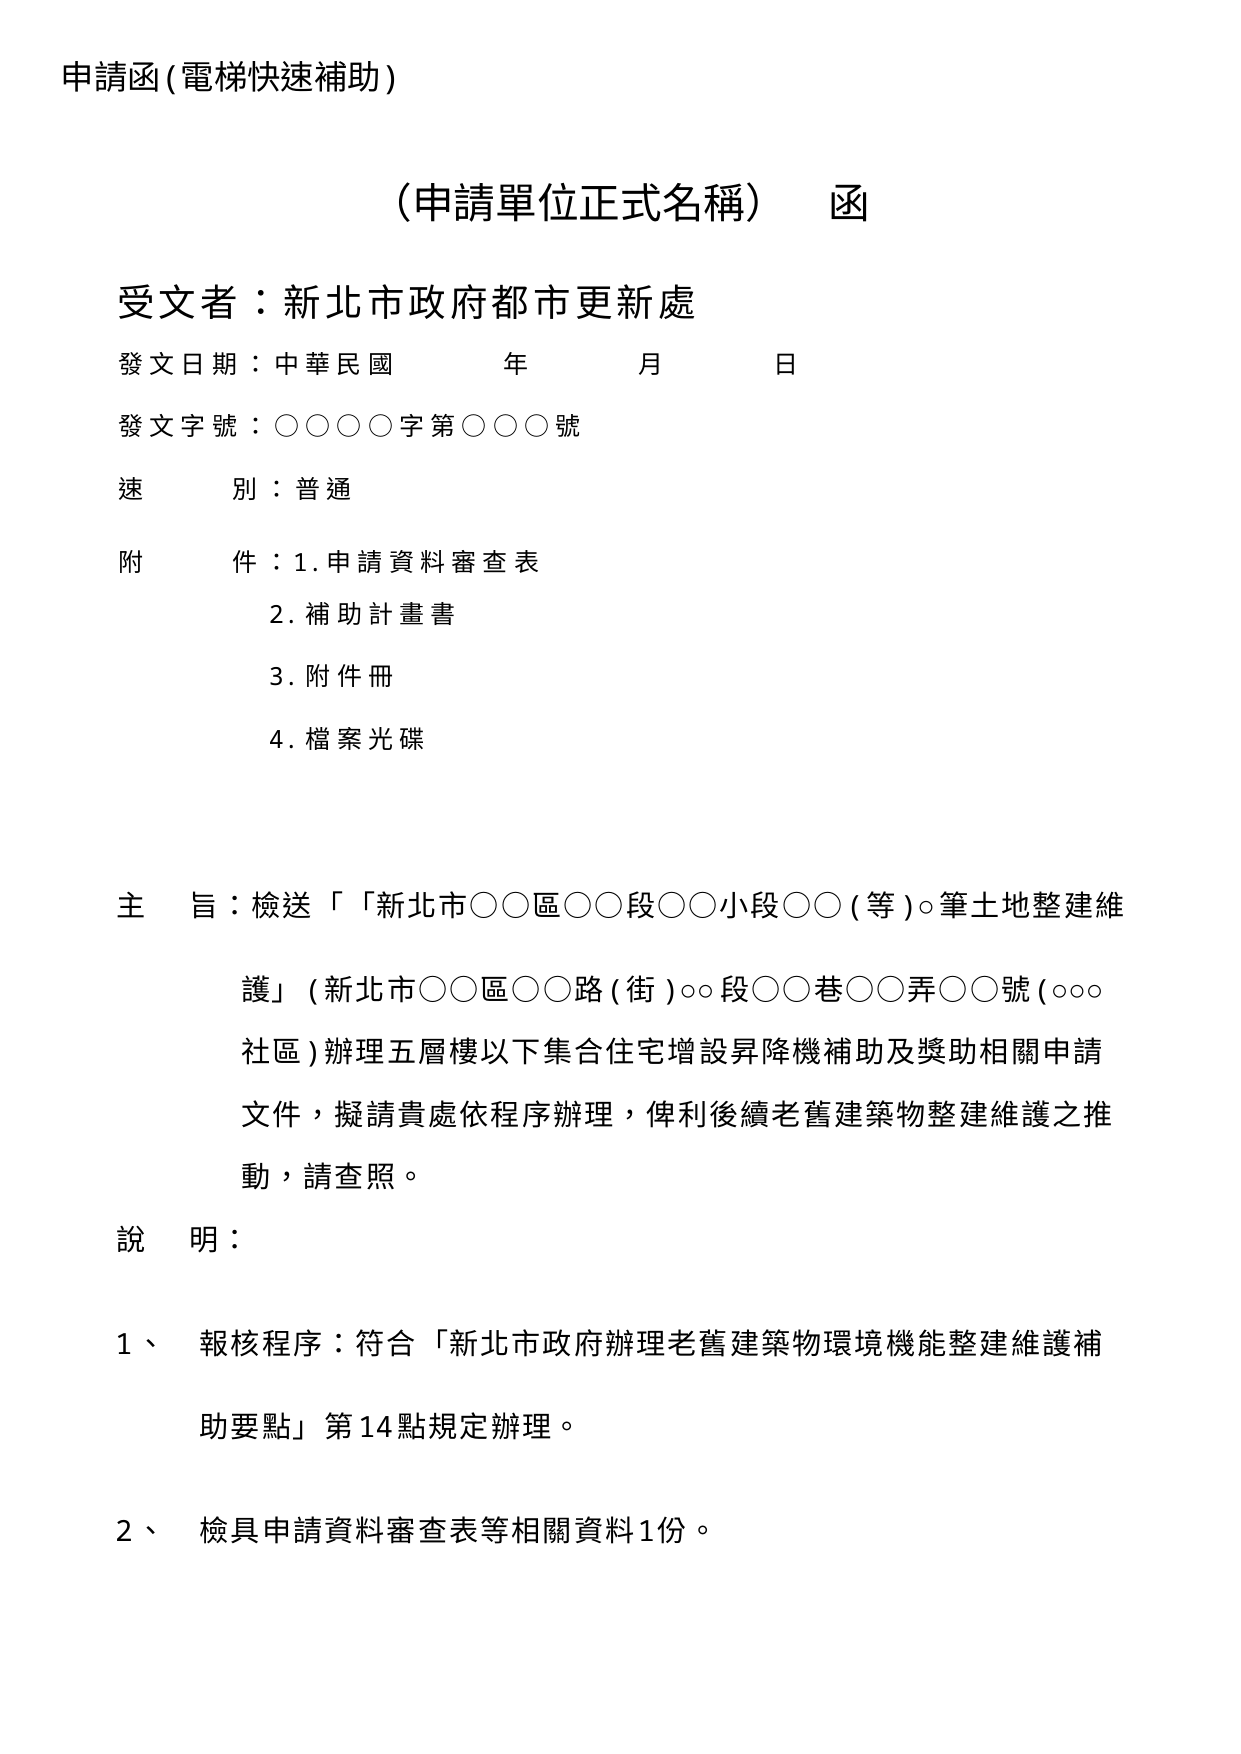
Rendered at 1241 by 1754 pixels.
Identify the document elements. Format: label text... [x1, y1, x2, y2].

list 報核程序：符合「新北市政府辦理老舊建築物環境機能整建維護補助要點」第14點規定辦理。 [115, 1258, 1125, 1446]
text 發文日期：中華民國 年 月 日 [115, 321, 1125, 383]
text 速 別：普通 [115, 446, 1125, 508]
text 3.附件冊 [115, 633, 1125, 696]
list 檢具申請資料審查表等相關資料1份。 [115, 1446, 1125, 1571]
text [46, 43, 596, 137]
text 4.檔案光碟 [115, 696, 1125, 758]
text 主 旨：檢送「「新北市○○區○○段○○小段○○(等)○筆土地整建維護」(新北市○○區○○路(街)○○段○○巷○○弄○○號(○○○社區)辦理五層樓以下集合住宅增設昇降機補助及獎助相關申請文件，擬請貴處依程序辦理，俾利後續老舊建築物整建維護之推動，請查照。 [115, 821, 1125, 1196]
text 受文者：新北市政府都市更新處 [115, 258, 1125, 321]
text 說 明： [115, 1196, 1125, 1258]
text 申請函(電梯快速補助) [61, 51, 581, 99]
text 2.補助計畫書 [115, 571, 1125, 633]
text 附 件：1.申請資料審查表 [115, 508, 1125, 571]
text （申請單位正式名稱） 函 [115, 158, 1125, 221]
text 發文字號：○○○○字第○○○號 [115, 383, 1125, 446]
